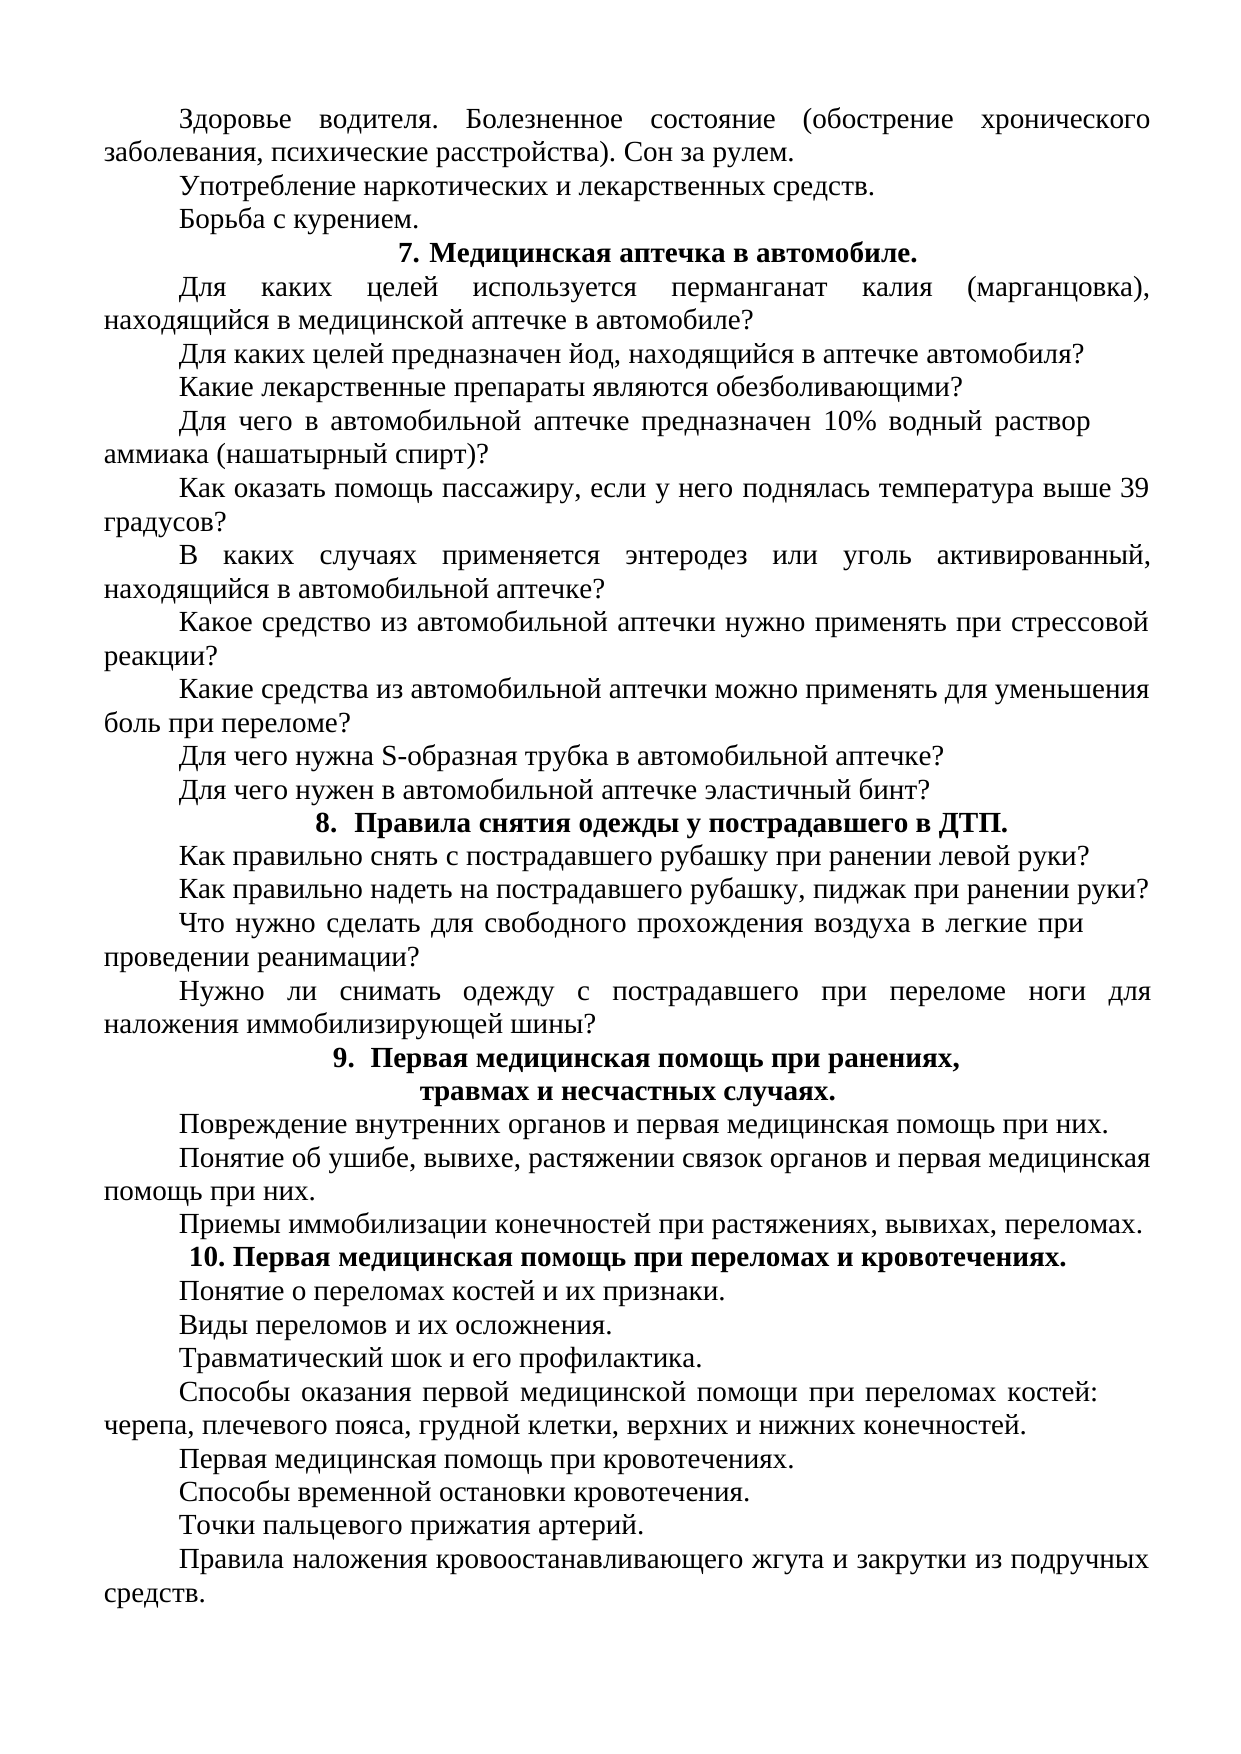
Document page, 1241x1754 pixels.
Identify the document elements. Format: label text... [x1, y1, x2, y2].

text Повреждение внутренних органов и первая медицинская помощь при них. [178, 1107, 1196, 1140]
text Нужно ли снимать одежду с пострадавшего при переломе ноги для наложения иммобилизирующей шины? [103, 973, 1151, 1040]
text Какое средство из автомобильной аптечки нужно применять при стрессовой реакции? [103, 604, 1196, 671]
text Что нужно сделать для свободного прохождения воздуха в легкие при проведении реанимации? [103, 906, 1196, 973]
text Понятие об ушибе, вывихе, растяжении связок органов и первая медицинская помощь при них. [103, 1140, 1152, 1207]
text Как оказать помощь пассажиру, если у него поднялась температура выше 39 градусов? [103, 470, 1196, 537]
subtitle Первая медицинская помощь при ранениях, травмах и несчастных случаях. [333, 1040, 960, 1107]
text Какие средства из автомобильной аптечки можно применять для уменьшения боль при переломе? [103, 671, 1152, 738]
text Для чего в автомобильной аптечке предназначен 10% водный раствор аммиака (нашатырный спирт)? [103, 403, 1119, 470]
text Понятие о переломах костей и их признаки. Виды переломов и их осложнения. [178, 1273, 727, 1341]
text Как правильно снять с пострадавшего рубашку при ранении левой руки? [178, 839, 1196, 872]
text Как правильно надеть на пострадавшего рубашку, пиджак при ранении руки? [178, 872, 1196, 906]
text Способы оказания первой медицинской помощи при переломах костей: черепа, плечевого пояса, грудной клетки, верхних и нижних конечностей. [103, 1374, 1119, 1441]
text Приемы иммобилизации конечностей при растяжениях, вывихах, переломах. [178, 1207, 1196, 1240]
text Травматический шок и его профилактика. [178, 1341, 1196, 1374]
text Точки пальцевого прижатия артерий. [178, 1508, 1196, 1542]
text Употребление наркотических и лекарственных средств. Борьба с курением. [178, 168, 877, 235]
subtitle Правила снятия одежды у пострадавшего в ДТП. [315, 806, 1196, 839]
text Для каких целей используется перманганат калия (марганцовка), находящийся в медицинской аптечке в автомобиле? [103, 269, 1152, 336]
text В каких случаях применяется энтеродез или уголь активированный, находящийся в автомобильной аптечке? [103, 537, 1152, 604]
text Для каких целей предназначен йод, находящийся в аптечке автомобиля? Какие лекарственные препараты являются обезболивающими? [178, 336, 1119, 403]
text Для чего нужна S-образная трубка в автомобильной аптечке? Для чего нужен в автомобильной аптечке эластичный бинт? [178, 738, 946, 806]
text Правила наложения кровоостанавливающего жгута и закрутки из подручных средств. [103, 1542, 1196, 1609]
subtitle Медицинская аптечка в автомобиле. [398, 235, 1196, 269]
subtitle Первая медицинская помощь при переломах и кровотечениях. [189, 1240, 1196, 1273]
text Здоровье водителя. Болезненное состояние (обострение хронического заболевания, психические расстройства). Сон за рулем. [103, 101, 1152, 168]
text Первая медицинская помощь при кровотечениях. Способы временной остановки кровотечения. [178, 1441, 797, 1508]
